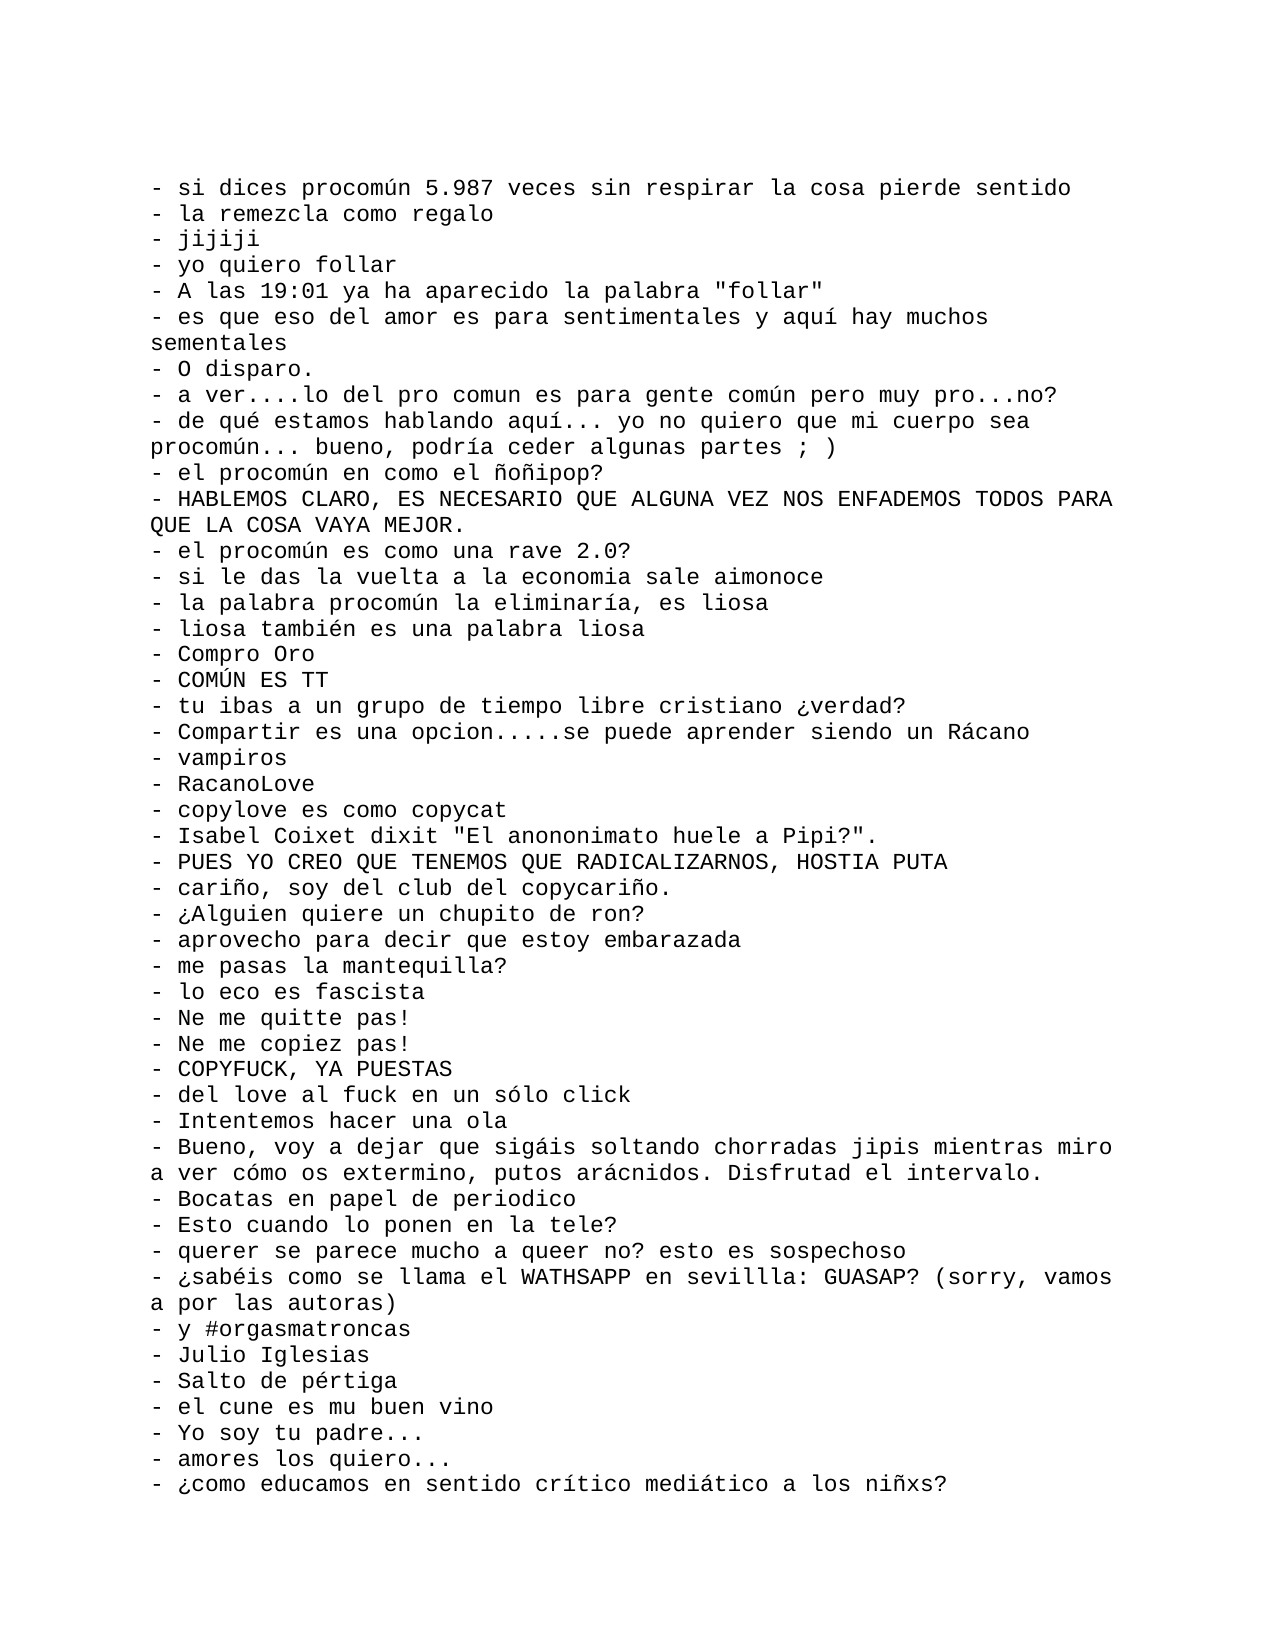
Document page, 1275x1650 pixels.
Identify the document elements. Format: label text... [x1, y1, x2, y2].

text - el cune es mu buen vino [150, 1395, 1125, 1421]
text - RacanoLove [150, 772, 1125, 798]
text - es que eso del amor es para sentimentales y aquí hay muchos sementales [150, 306, 1125, 357]
text - a ver....lo del pro comun es para gente común pero muy pro...no? [150, 383, 1125, 409]
text - cariño, soy del club del copycariño. [150, 876, 1125, 902]
text - PUES YO CREO QUE TENEMOS QUE RADICALIZARNOS, HOSTIA PUTA [150, 850, 1125, 876]
text - me pasas la mantequilla? [150, 954, 1125, 980]
text - Isabel Coixet dixit "El anononimato huele a Pipi?". [150, 824, 1125, 850]
text - Esto cuando lo ponen en la tele? [150, 1213, 1125, 1239]
text - de qué estamos hablando aquí... yo no quiero que mi cuerpo sea procomún... bueno, podría ceder algunas partes ; ) [150, 409, 1125, 461]
text - Bocatas en papel de periodico [150, 1187, 1125, 1213]
text - tu ibas a un grupo de tiempo libre cristiano ¿verdad? [150, 695, 1125, 721]
text - yo quiero follar [150, 254, 1125, 280]
text - COPYFUCK, YA PUESTAS [150, 1058, 1125, 1084]
text - vampiros [150, 747, 1125, 772]
text - la palabra procomún la eliminaría, es liosa [150, 591, 1125, 617]
text - Compro Oro [150, 643, 1125, 669]
text - copylove es como copycat [150, 798, 1125, 824]
text - el procomún en como el ñoñipop? [150, 461, 1125, 487]
text - HABLEMOS CLARO, ES NECESARIO QUE ALGUNA VEZ NOS ENFADEMOS TODOS PARA QUE LA COSA VAYA MEJOR. [150, 487, 1125, 539]
text - la remezcla como regalo [150, 202, 1125, 228]
text - si dices procomún 5.987 veces sin respirar la cosa pierde sentido [150, 176, 1125, 202]
text - Yo soy tu padre... [150, 1421, 1125, 1447]
text - Ne me copiez pas! [150, 1032, 1125, 1058]
text - ¿sabéis como se llama el WATHSAPP en sevillla: GUASAP? (sorry, vamos a por las autoras) [150, 1265, 1125, 1317]
text - Julio Iglesias [150, 1343, 1125, 1369]
text - ¿como educamos en sentido crítico mediático a los niñxs? [150, 1473, 1125, 1499]
text - del love al fuck en un sólo click [150, 1084, 1125, 1110]
text - querer se parece mucho a queer no? esto es sospechoso [150, 1239, 1125, 1265]
text - y #orgasmatroncas [150, 1317, 1125, 1343]
text - O disparo. [150, 357, 1125, 383]
text - jijiji [150, 228, 1125, 254]
text - amores los quiero... [150, 1447, 1125, 1473]
text - el procomún es como una rave 2.0? [150, 539, 1125, 565]
text - si le das la vuelta a la economia sale aimonoce [150, 565, 1125, 591]
text - lo eco es fascista [150, 980, 1125, 1006]
text - COMÚN ES TT [150, 669, 1125, 695]
text - aprovecho para decir que estoy embarazada [150, 928, 1125, 954]
text - ¿Alguien quiere un chupito de ron? [150, 902, 1125, 928]
text - liosa también es una palabra liosa [150, 617, 1125, 643]
text - Bueno, voy a dejar que sigáis soltando chorradas jipis mientras miro a ver cómo os extermino, putos arácnidos. Disfrutad el intervalo. [150, 1136, 1125, 1187]
text - A las 19:01 ya ha aparecido la palabra "follar" [150, 280, 1125, 306]
text - Salto de pértiga [150, 1369, 1125, 1395]
text - Intentemos hacer una ola [150, 1110, 1125, 1136]
text - Compartir es una opcion.....se puede aprender siendo un Rácano [150, 721, 1125, 747]
text - Ne me quitte pas! [150, 1006, 1125, 1032]
